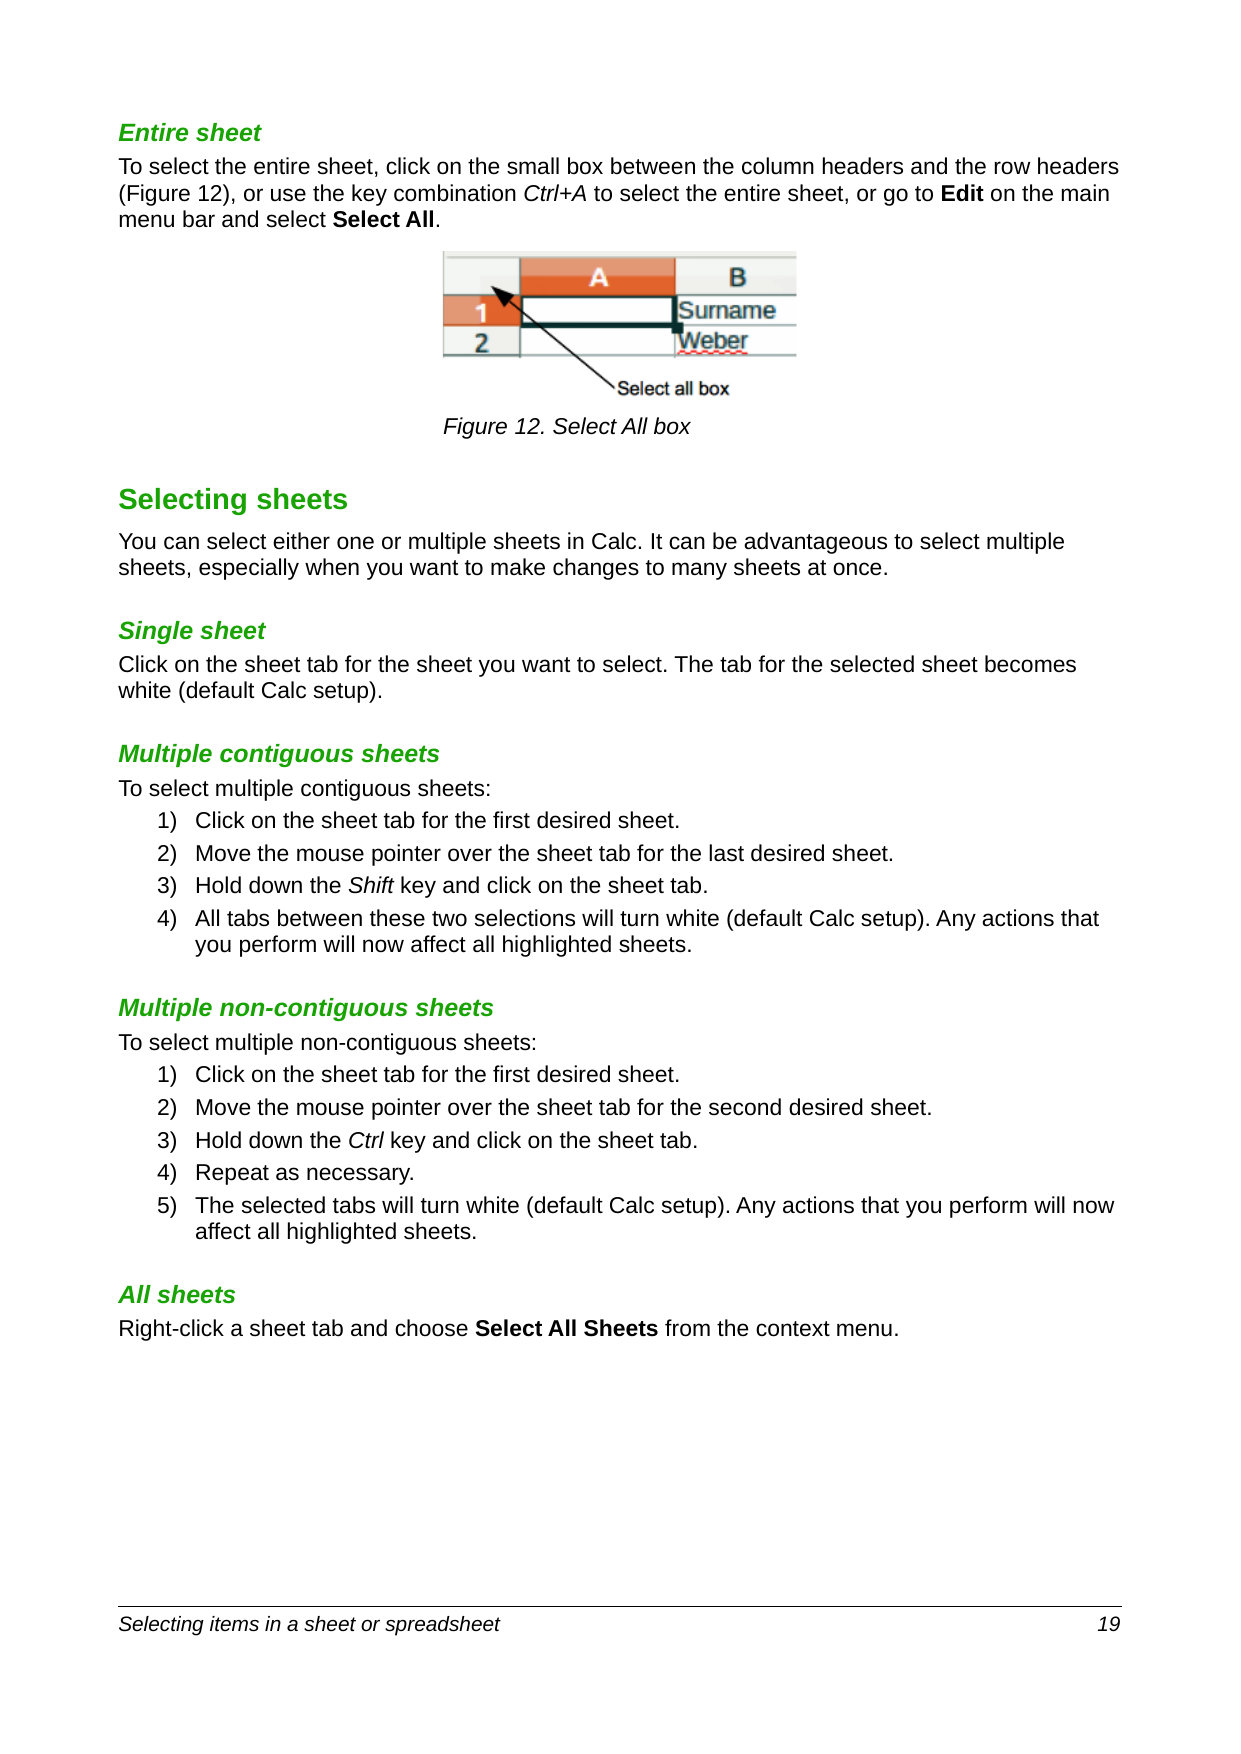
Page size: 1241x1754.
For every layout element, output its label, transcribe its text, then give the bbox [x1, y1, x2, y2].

list All tabs between these two selections will turn white (default Calc setup). Any actions that you perform will now affect all highlighted sheets. [177, 905, 1122, 958]
text Click on the sheet tab for the sheet you want to select. The tab for the selected sheet becomes white (default Calc setup). [118, 651, 1122, 704]
subtitle Selecting sheets [118, 482, 1122, 515]
text Right-click a sheet tab and choose Select All Sheets from the context menu. [118, 1315, 1122, 1342]
subtitle Multiple contiguous sheets [118, 739, 1122, 768]
list Click on the sheet tab for the first desired sheet. [177, 1061, 1122, 1088]
picture [442, 251, 798, 407]
list Hold down the Ctrl key and click on the sheet tab. [177, 1127, 1122, 1153]
text To select the entire sheet, click on the small box between the column headers and the row headers (Figure 12), or use the key combination Ctrl+A to select the entire sheet, or go to Edit on the main menu bar and select Select All. [118, 153, 1122, 232]
list Move the mouse pointer over the sheet tab for the last desired sheet. [177, 840, 1122, 866]
list Hold down the Shift key and click on the sheet tab. [177, 872, 1122, 899]
list To select multiple non-contiguous sheets: [118, 1028, 1122, 1055]
subtitle Single sheet [118, 616, 1122, 644]
subtitle Multiple non-contiguous sheets [118, 993, 1122, 1022]
text You can select either one or multiple sheets in Calc. It can be advantageous to select multiple sheets, especially when you want to make changes to many sheets at once. [118, 528, 1122, 580]
list Click on the sheet tab for the first desired sheet. [177, 807, 1122, 834]
list Repeat as necessary. [177, 1159, 1122, 1186]
subtitle All sheets [118, 1280, 1122, 1309]
list Move the mouse pointer over the sheet tab for the second desired sheet. [177, 1094, 1122, 1120]
list To select multiple contiguous sheets: [118, 774, 1122, 801]
list The selected tabs will turn white (default Calc setup). Any actions that you perform will now affect all highlighted sheets. [177, 1192, 1122, 1244]
text Figure 12. Select All box [443, 413, 797, 439]
subtitle Entire sheet [118, 118, 1122, 147]
